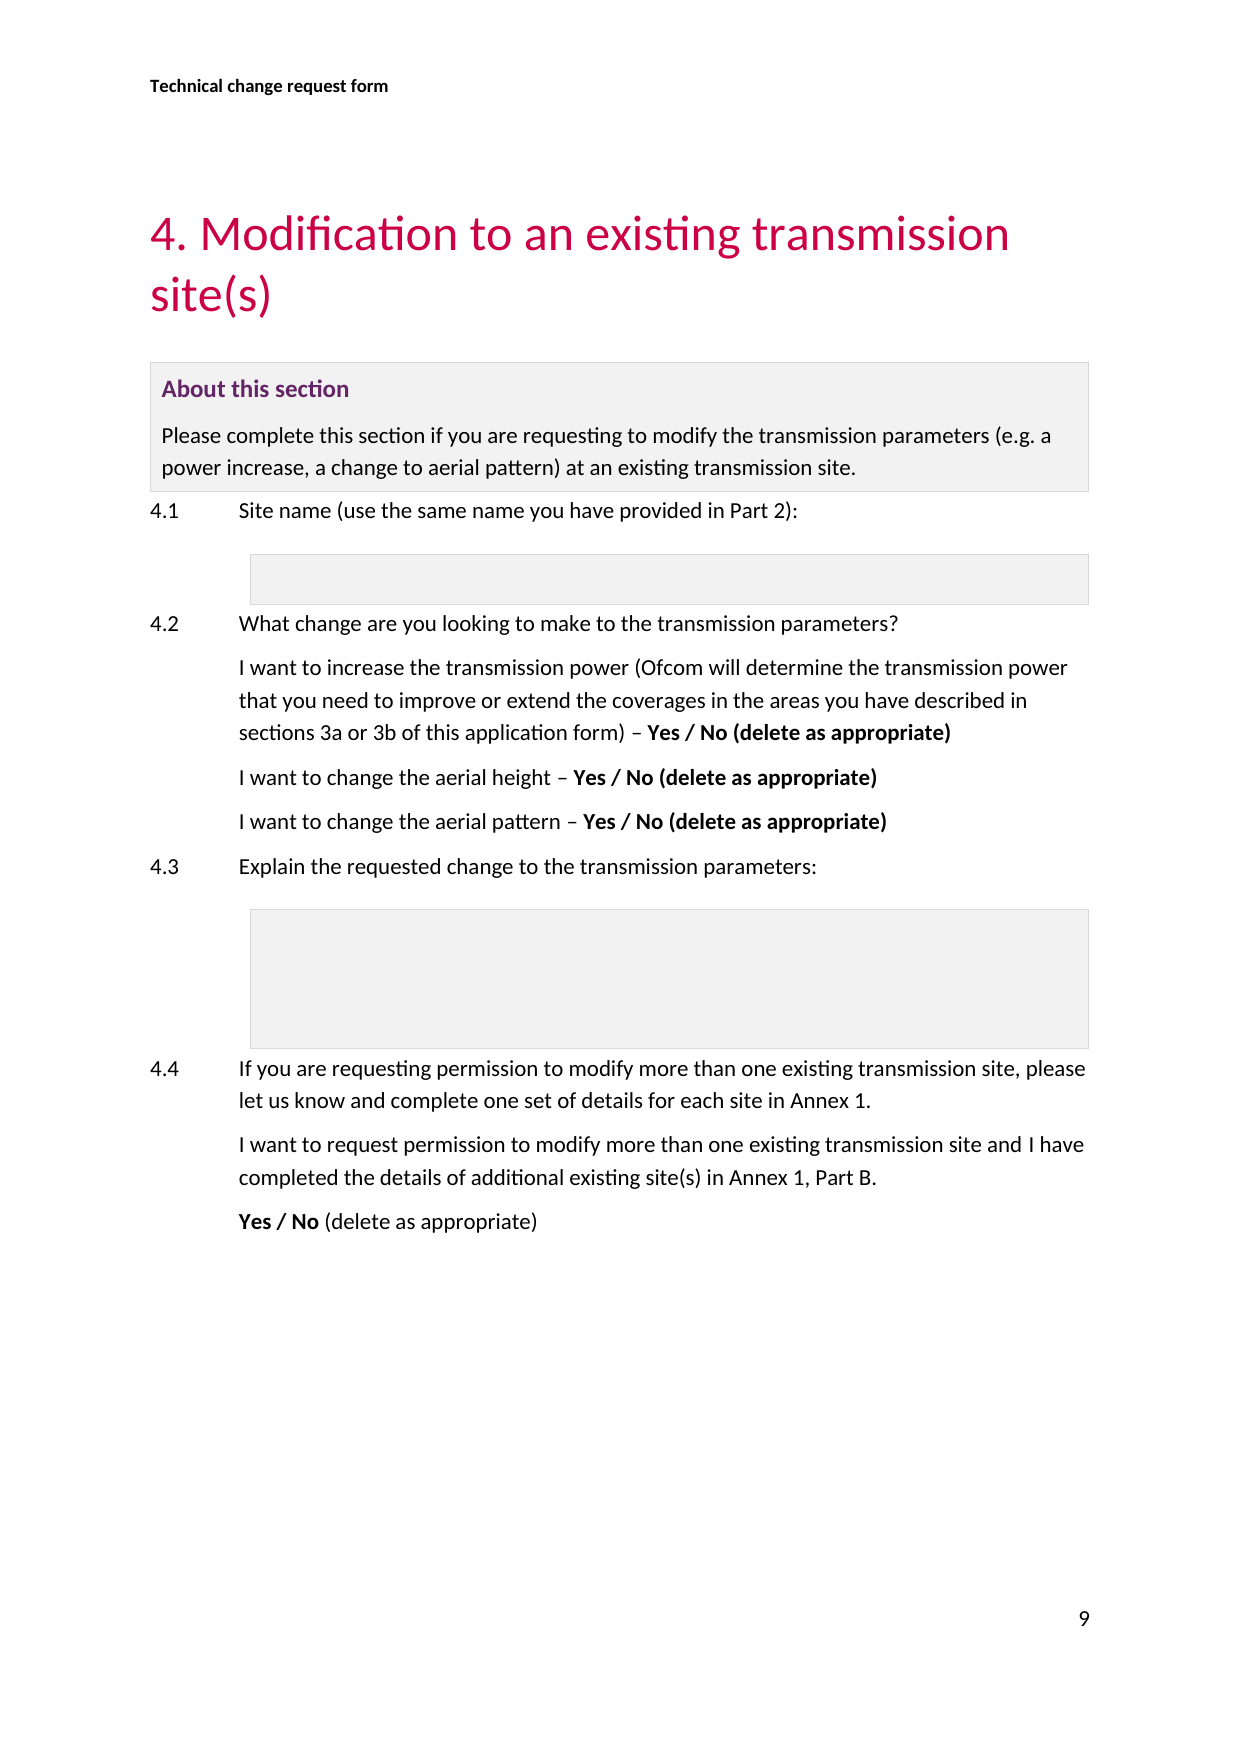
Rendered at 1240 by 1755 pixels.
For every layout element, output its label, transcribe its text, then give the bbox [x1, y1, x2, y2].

text Yes / No (delete as appropriate) [239, 1207, 1089, 1235]
list If you are requesting permission to modify more than one existing transmission site, please let us know and complete one set of details for each site in Annex 1. [150, 1054, 1089, 1114]
text I want to request permission to modify more than one existing transmission site and I have completed the details of additional existing site(s) in Annex 1, Part B. [239, 1131, 1089, 1191]
list What change are you looking to make to the transmission parameters? [150, 609, 1089, 637]
subtitle About this section [151, 363, 1088, 404]
text I want to change the aerial height – Yes / No (delete as appropriate) [239, 763, 1089, 791]
text I want to increase the transmission power (Ofcom will determine the transmission power that you need to improve or extend the coverages in the areas you have described in sections 3a or 3b of this application form) – Yes / No (delete as appropriate) [239, 653, 1089, 746]
list Explain the requested change to the transmission parameters: [150, 852, 1089, 880]
title Modification to an existing transmission site(s) [150, 202, 1089, 324]
text Please complete this section if you are requesting to modify the transmission parameters (e.g. a power increase, a change to aerial pattern) at an existing transmission site. [151, 409, 1088, 491]
text I want to change the aerial pattern – Yes / No (delete as appropriate) [239, 807, 1089, 835]
list Site name (use the same name you have provided in Part 2): [150, 497, 1089, 524]
